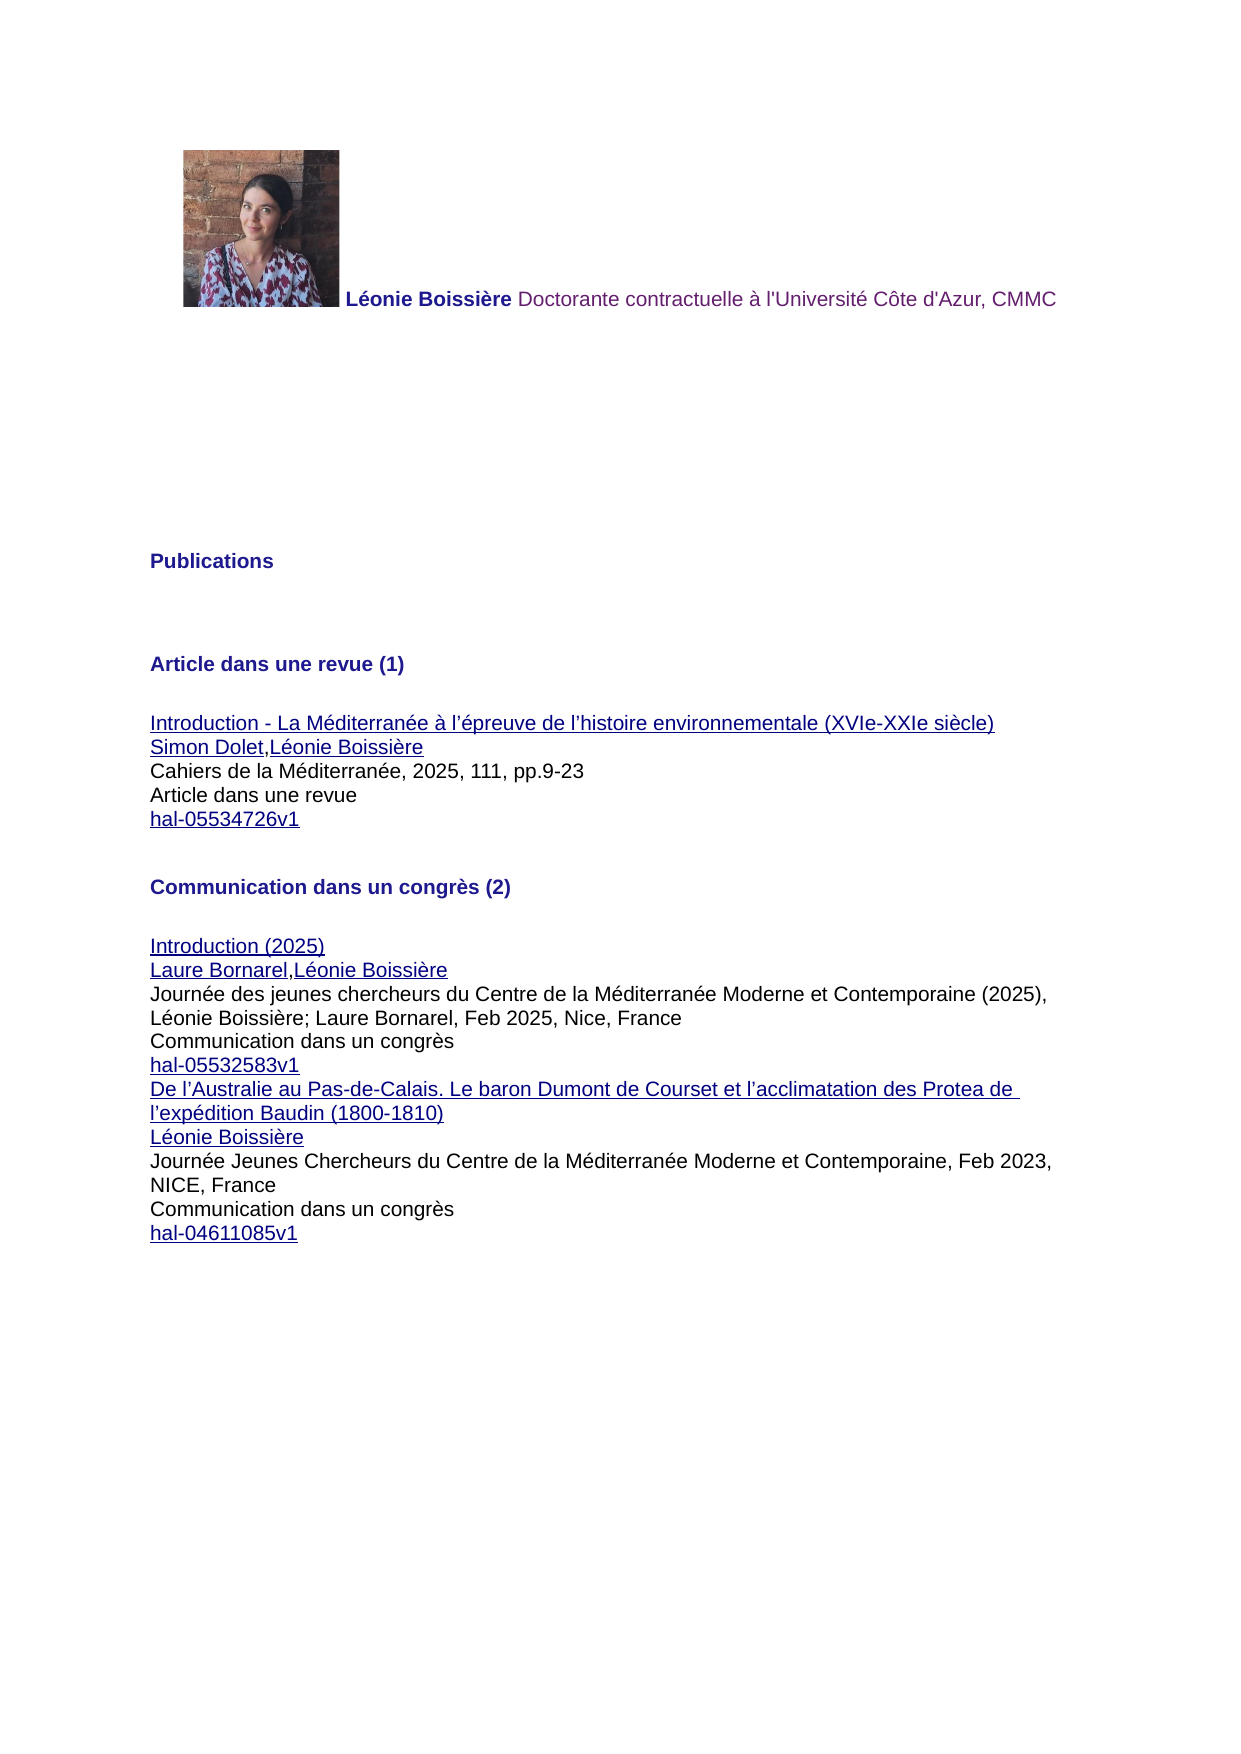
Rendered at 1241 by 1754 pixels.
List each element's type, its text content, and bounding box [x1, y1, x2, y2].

subtitle Léonie Boissière Doctorante contractuelle à l'Université Côte d'Azur, CMMC [150, 150, 1090, 311]
table_header Introduction - La Méditerranée à l’épreuve de l’histoire environnementale (XVIe-XXIe siècle) Simon Dolet,Léonie Boissière Cahiers de la Méditerranée, 2025, 111, pp.9-23 Article dans une revue hal-05534726v1 [150, 711, 1090, 830]
subtitle Article dans une revue (1) [150, 652, 1090, 676]
picture [183, 150, 340, 307]
subtitle Communication dans un congrès (2) [150, 875, 1090, 899]
subtitle Publications [150, 549, 1090, 573]
table_cell De l’Australie au Pas-de-Calais. Le baron Dumont de Courset et l’acclimatation des Protea de l’expédition Baudin (1800-1810) Léonie Boissière Journée Jeunes Chercheurs du Centre de la Méditerranée Moderne et Contemporaine, Feb 2023, NICE, France Communication dans un congrès hal-04611085v1 [150, 1077, 1090, 1245]
table_header Introduction (2025) Laure Bornarel,Léonie Boissière Journée des jeunes chercheurs du Centre de la Méditerranée Moderne et Contemporaine (2025), Léonie Boissière; Laure Bornarel, Feb 2025, Nice, France Communication dans un congrès hal-05532583v1 [150, 934, 1090, 1077]
